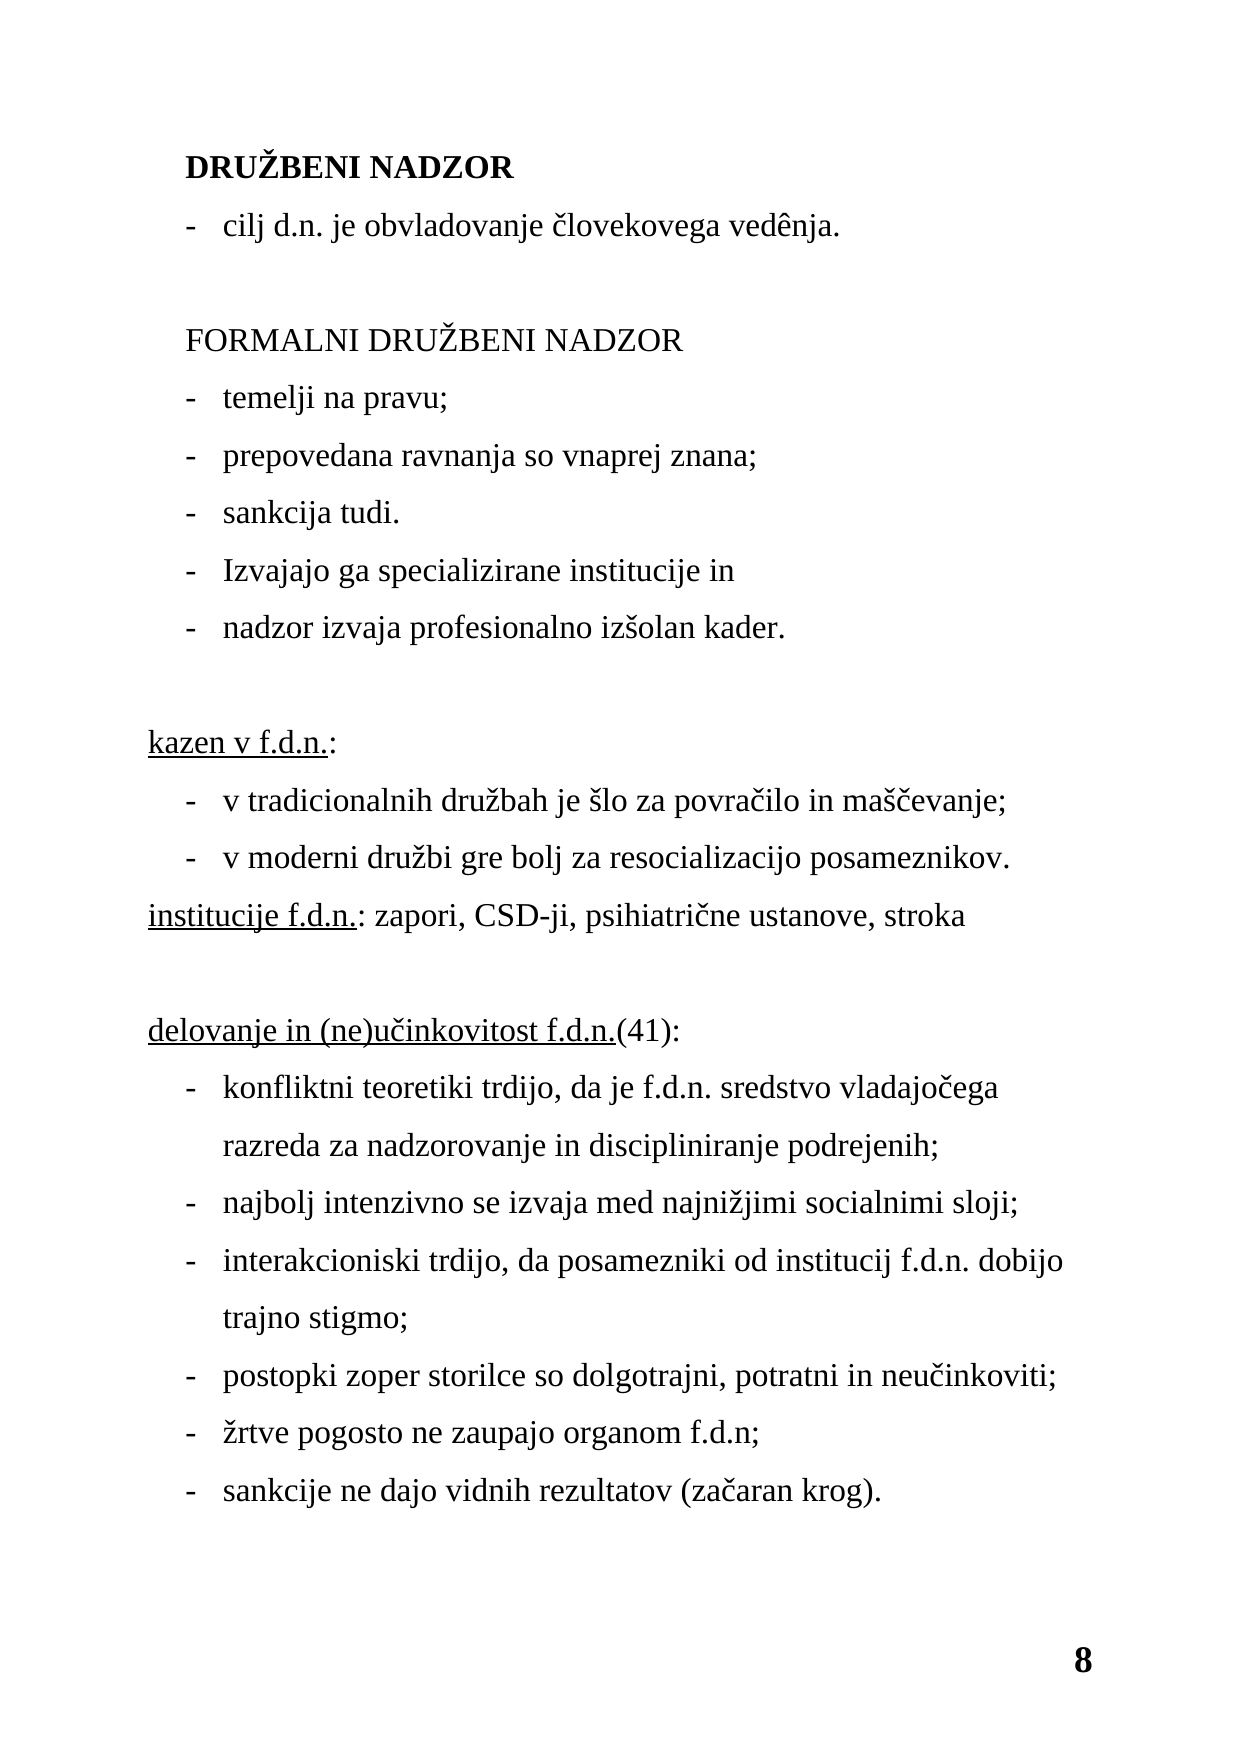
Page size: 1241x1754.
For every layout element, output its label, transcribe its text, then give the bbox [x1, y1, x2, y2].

list Izvajajo ga specializirane institucije in [185, 550, 1093, 588]
list nadzor izvaja profesionalno izšolan kader. [185, 608, 1093, 646]
list sankcija tudi. [185, 493, 1093, 531]
list v moderni družbi gre bolj za resocializacijo posameznikov. [185, 838, 1093, 876]
text delovanje in (ne)učinkovitost f.d.n.(41): [148, 1010, 1093, 1048]
list sankcije ne dajo vidnih rezultatov (začaran krog). [185, 1470, 1093, 1508]
text kazen v f.d.n.: [148, 723, 1093, 761]
list žrtve pogosto ne zaupajo organom f.d.n; [185, 1413, 1093, 1451]
list prepovedana ravnanja so vnaprej znana; [185, 435, 1093, 473]
list temelji na pravu; [185, 378, 1093, 416]
list postopki zoper storilce so dolgotrajni, potratni in neučinkoviti; [185, 1355, 1093, 1393]
text institucije f.d.n.: zapori, CSD-ji, psihiatrične ustanove, stroka [148, 895, 1093, 933]
list v tradicionalnih družbah je šlo za povračilo in maščevanje; [185, 780, 1093, 818]
list konfliktni teoretiki trdijo, da je f.d.n. sredstvo vladajočega razreda za nadzorovanje in discipliniranje podrejenih; [185, 1068, 1093, 1163]
text FORMALNI DRUŽBENI NADZOR [148, 320, 1093, 358]
list interakcioniski trdijo, da posamezniki od institucij f.d.n. dobijo trajno stigmo; [185, 1240, 1093, 1336]
text DRUŽBENI NADZOR [185, 148, 1093, 186]
list najbolj intenzivno se izvaja med najnižjimi socialnimi sloji; [185, 1183, 1093, 1221]
list cilj d.n. je obvladovanje človekovega vedênja. [185, 205, 1093, 243]
